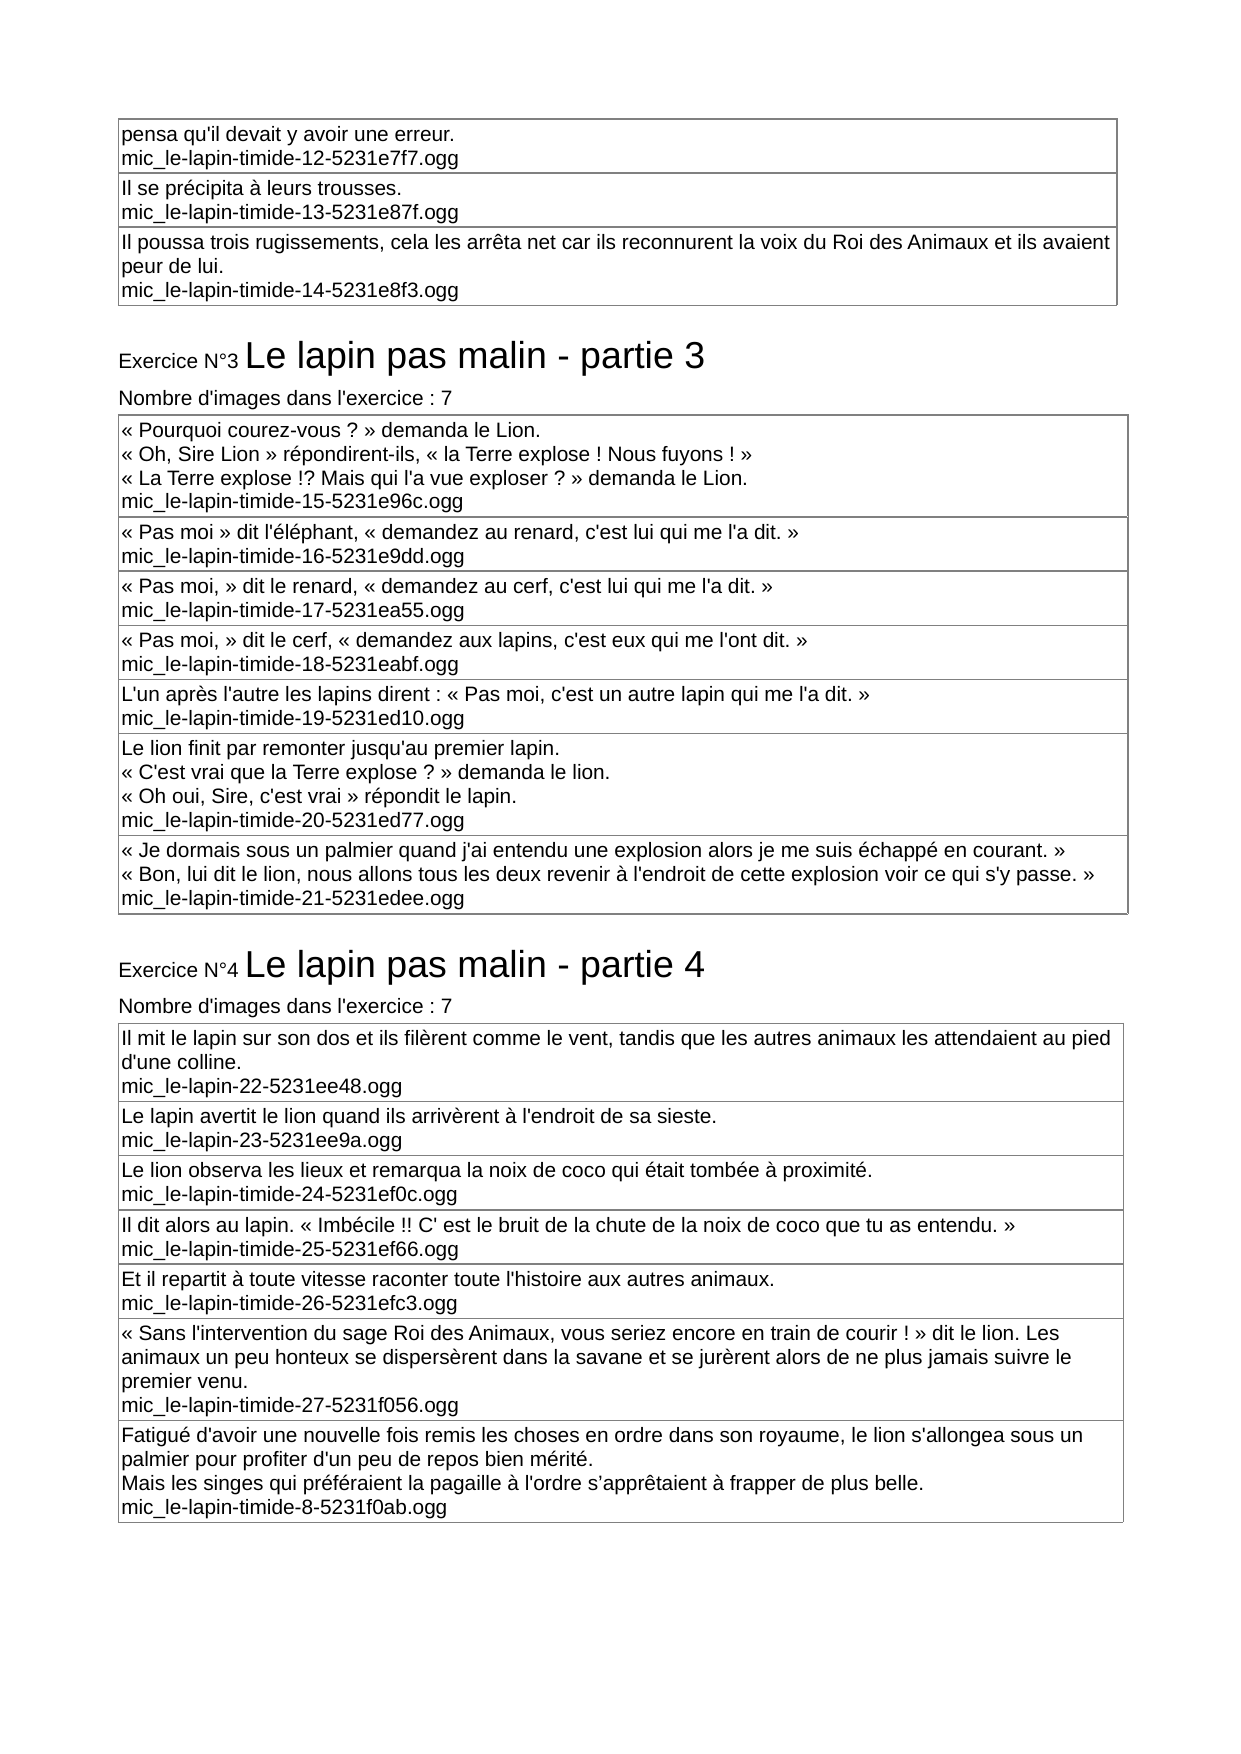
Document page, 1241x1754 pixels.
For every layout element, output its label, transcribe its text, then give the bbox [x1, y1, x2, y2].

text Nombre d'images dans l'exercice : 7 [118, 994, 1122, 1018]
table_cell Il se précipita à leurs trousses. mic_le-lapin-timide-13-5231e87f.ogg [119, 174, 1116, 226]
text Exercice N°3 Le lapin pas malin - partie 3 [118, 334, 1122, 377]
table_cell « Pas moi » dit l'éléphant, « demandez au renard, c'est lui qui me l'a dit. » mic_le-lapin-timide-16-5231e9dd.ogg [119, 518, 1127, 570]
table_cell « Je dormais sous un palmier quand j'ai entendu une explosion alors je me suis échappé en courant. » « Bon, lui dit le lion, nous allons tous les deux revenir à l'endroit de cette explosion voir ce qui s'y passe. » mic_le-lapin-timide-21-5231edee.ogg [119, 836, 1127, 913]
table_cell Il poussa trois rugissements, cela les arrêta net car ils reconnurent la voix du Roi des Animaux et ils avaient peur de lui. mic_le-lapin-timide-14-5231e8f3.ogg [119, 228, 1116, 304]
text Nombre d'images dans l'exercice : 7 [118, 385, 1122, 409]
table_header « Pourquoi courez-vous ? » demanda le Lion. « Oh, Sire Lion » répondirent-ils, « la Terre explose ! Nous fuyons ! » « La Terre explose !? Mais qui l'a vue exploser ? » demanda le Lion. mic_le-lapin-timide-15-5231e96c.ogg [119, 416, 1127, 516]
table_cell « Pas moi, » dit le cerf, « demandez aux lapins, c'est eux qui me l'ont dit. » mic_le-lapin-timide-18-5231eabf.ogg [119, 626, 1127, 679]
table_cell Et il repartit à toute vitesse raconter toute l'histoire aux autres animaux. mic_le-lapin-timide-26-5231efc3.ogg [119, 1265, 1123, 1317]
table_cell pensa qu'il devait y avoir une erreur. mic_le-lapin-timide-12-5231e7f7.ogg [119, 120, 1116, 172]
table_cell Fatigué d'avoir une nouvelle fois remis les choses en ordre dans son royaume, le lion s'allongea sous un palmier pour profiter d'un peu de repos bien mérité. Mais les singes qui préféraient la pagaille à l'ordre s’apprêtaient à frapper de plus belle. mic_le-lapin-timide-8-5231f0ab.ogg [119, 1421, 1123, 1522]
table_cell Le lion observa les lieux et remarqua la noix de coco qui était tombée à proximité. mic_le-lapin-timide-24-5231ef0c.ogg [119, 1156, 1123, 1209]
table_cell Il dit alors au lapin. « Imbécile !! C' est le bruit de la chute de la noix de coco que tu as entendu. » mic_le-lapin-timide-25-5231ef66.ogg [119, 1211, 1123, 1263]
table_cell Le lion finit par remonter jusqu'au premier lapin. « C'est vrai que la Terre explose ? » demanda le lion. « Oh oui, Sire, c'est vrai » répondit le lapin. mic_le-lapin-timide-20-5231ed77.ogg [119, 734, 1127, 835]
table_header Il mit le lapin sur son dos et ils filèrent comme le vent, tandis que les autres animaux les attendaient au pied d'une colline. mic_le-lapin-22-5231ee48.ogg [119, 1024, 1123, 1101]
text Exercice N°4 Le lapin pas malin - partie 4 [118, 942, 1122, 985]
table_cell Le lapin avertit le lion quand ils arrivèrent à l'endroit de sa sieste. mic_le-lapin-23-5231ee9a.ogg [119, 1102, 1123, 1155]
table_cell « Sans l'intervention du sage Roi des Animaux, vous seriez encore en train de courir ! » dit le lion. Les animaux un peu honteux se dispersèrent dans la savane et se jurèrent alors de ne plus jamais suivre le premier venu. mic_le-lapin-timide-27-5231f056.ogg [119, 1319, 1123, 1419]
table_cell L'un après l'autre les lapins dirent : « Pas moi, c'est un autre lapin qui me l'a dit. » mic_le-lapin-timide-19-5231ed10.ogg [119, 680, 1127, 733]
table_cell « Pas moi, » dit le renard, « demandez au cerf, c'est lui qui me l'a dit. » mic_le-lapin-timide-17-5231ea55.ogg [119, 572, 1127, 624]
